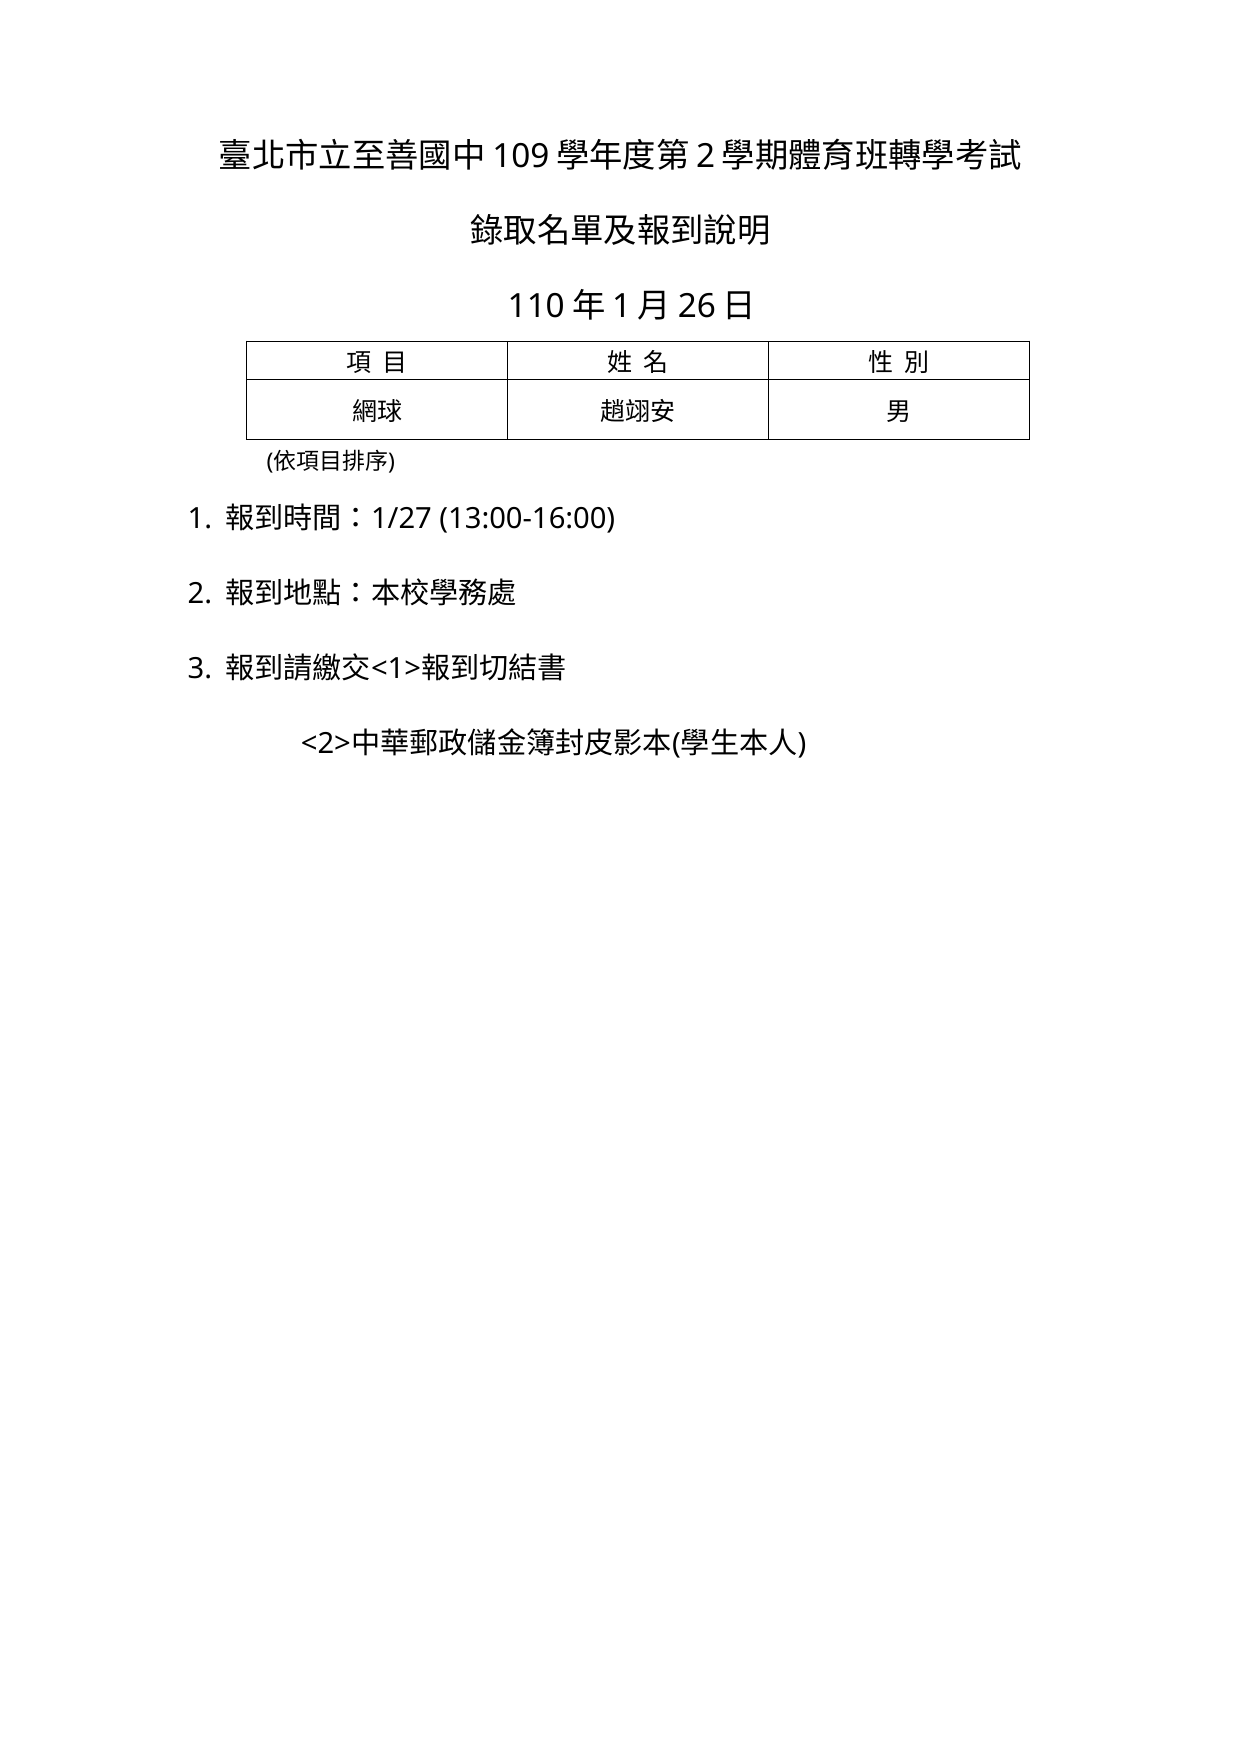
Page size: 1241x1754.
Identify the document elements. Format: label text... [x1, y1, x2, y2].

text 錄取名單及報到說明 [187, 191, 1053, 266]
list 報到地點：本校學務處 [187, 553, 1053, 628]
table_header 性 別 [769, 342, 1029, 379]
table_cell 趙翊安 [508, 380, 768, 439]
list (依項目排序) [225, 440, 1053, 478]
table_cell 網球 [247, 380, 507, 439]
table_header 姓 名 [508, 342, 768, 379]
list <2>中華郵政儲金簿封皮影本(學生本人) [225, 703, 1053, 778]
table_cell 男 [769, 380, 1029, 439]
text 110年1月26日 [187, 266, 1053, 341]
text 臺北市立至善國中109學年度第2學期體育班轉學考試 [187, 116, 1053, 191]
list 報到時間：1/27 (13:00-16:00) [187, 478, 1053, 553]
list 報到請繳交<1>報到切結書 [187, 628, 1053, 703]
table_header 項 目 [247, 342, 507, 379]
